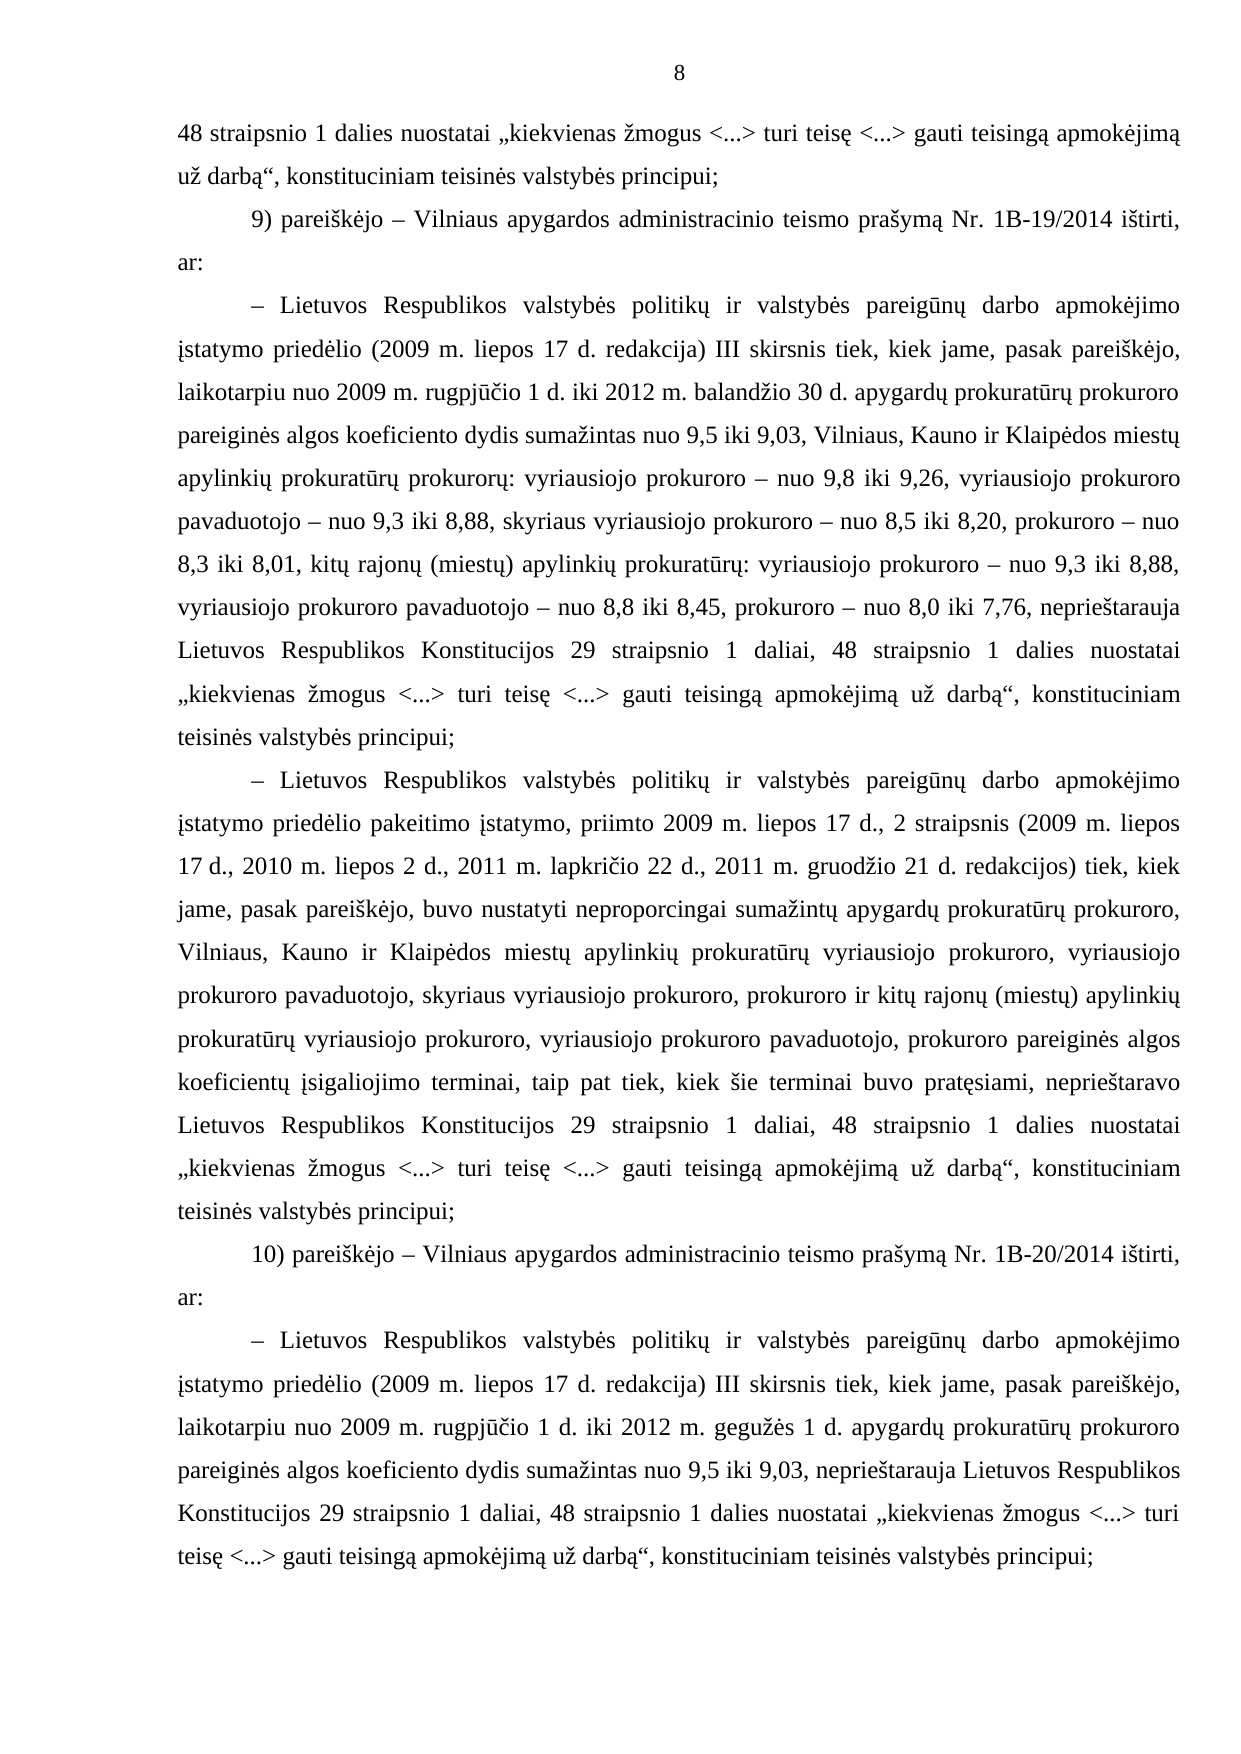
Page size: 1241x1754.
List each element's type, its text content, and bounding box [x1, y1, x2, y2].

text 10) pareiškėjo – Vilniaus apygardos administracinio teismo prašymą Nr. 1B-20/2014 ištirti, ar: [177, 1239, 1181, 1311]
text 48 straipsnio 1 dalies nuostatai „kiekvienas žmogus <...> turi teisę <...> gauti teisingą apmokėjimą už darbą“, konstituciniam teisinės valstybės principui; [177, 118, 1181, 190]
text – Lietuvos Respublikos valstybės politikų ir valstybės pareigūnų darbo apmokėjimo įstatymo priedėlio pakeitimo įstatymo, priimto 2009 m. liepos 17 d., 2 straipsnis (2009 m. liepos 17 d., 2010 m. liepos 2 d., 2011 m. lapkričio 22 d., 2011 m. gruodžio 21 d. redakcijos) tiek, kiek jame, pasak pareiškėjo, buvo nustatyti neproporcingai sumažintų apygardų prokuratūrų prokuroro, Vilniaus, Kauno ir Klaipėdos miestų apylinkių prokuratūrų vyriausiojo prokuroro, vyriausiojo prokuroro pavaduotojo, skyriaus vyriausiojo prokuroro, prokuroro ir kitų rajonų (miestų) apylinkių prokuratūrų vyriausiojo prokuroro, vyriausiojo prokuroro pavaduotojo, prokuroro pareiginės algos koeficientų įsigaliojimo terminai, taip pat tiek, kiek šie terminai buvo pratęsiami, neprieštaravo Lietuvos Respublikos Konstitucijos 29 straipsnio 1 daliai, 48 straipsnio 1 dalies nuostatai „kiekvienas žmogus <...> turi teisę <...> gauti teisingą apmokėjimą už darbą“, konstituciniam teisinės valstybės principui; [177, 765, 1181, 1225]
text – Lietuvos Respublikos valstybės politikų ir valstybės pareigūnų darbo apmokėjimo įstatymo priedėlio (2009 m. liepos 17 d. redakcija) III skirsnis tiek, kiek jame, pasak pareiškėjo, laikotarpiu nuo 2009 m. rugpjūčio 1 d. iki 2012 m. balandžio 30 d. apygardų prokuratūrų prokuroro pareiginės algos koeficiento dydis sumažintas nuo 9,5 iki 9,03, Vilniaus, Kauno ir Klaipėdos miestų apylinkių prokuratūrų prokurorų: vyriausiojo prokuroro – nuo 9,8 iki 9,26, vyriausiojo prokuroro pavaduotojo – nuo 9,3 iki 8,88, skyriaus vyriausiojo prokuroro – nuo 8,5 iki 8,20, prokuroro – nuo 8,3 iki 8,01, kitų rajonų (miestų) apylinkių prokuratūrų: vyriausiojo prokuroro – nuo 9,3 iki 8,88, vyriausiojo prokuroro pavaduotojo – nuo 8,8 iki 8,45, prokuroro – nuo 8,0 iki 7,76, neprieštarauja Lietuvos Respublikos Konstitucijos 29 straipsnio 1 daliai, 48 straipsnio 1 dalies nuostatai „kiekvienas žmogus <...> turi teisę <...> gauti teisingą apmokėjimą už darbą“, konstituciniam teisinės valstybės principui; [177, 291, 1181, 751]
text – Lietuvos Respublikos valstybės politikų ir valstybės pareigūnų darbo apmokėjimo įstatymo priedėlio (2009 m. liepos 17 d. redakcija) III skirsnis tiek, kiek jame, pasak pareiškėjo, laikotarpiu nuo 2009 m. rugpjūčio 1 d. iki 2012 m. gegužės 1 d. apygardų prokuratūrų prokuroro pareiginės algos koeficiento dydis sumažintas nuo 9,5 iki 9,03, neprieštarauja Lietuvos Respublikos Konstitucijos 29 straipsnio 1 daliai, 48 straipsnio 1 dalies nuostatai „kiekvienas žmogus <...> turi teisę <...> gauti teisingą apmokėjimą už darbą“, konstituciniam teisinės valstybės principui; [177, 1326, 1181, 1570]
text 9) pareiškėjo – Vilniaus apygardos administracinio teismo prašymą Nr. 1B-19/2014 ištirti, ar: [177, 204, 1181, 276]
